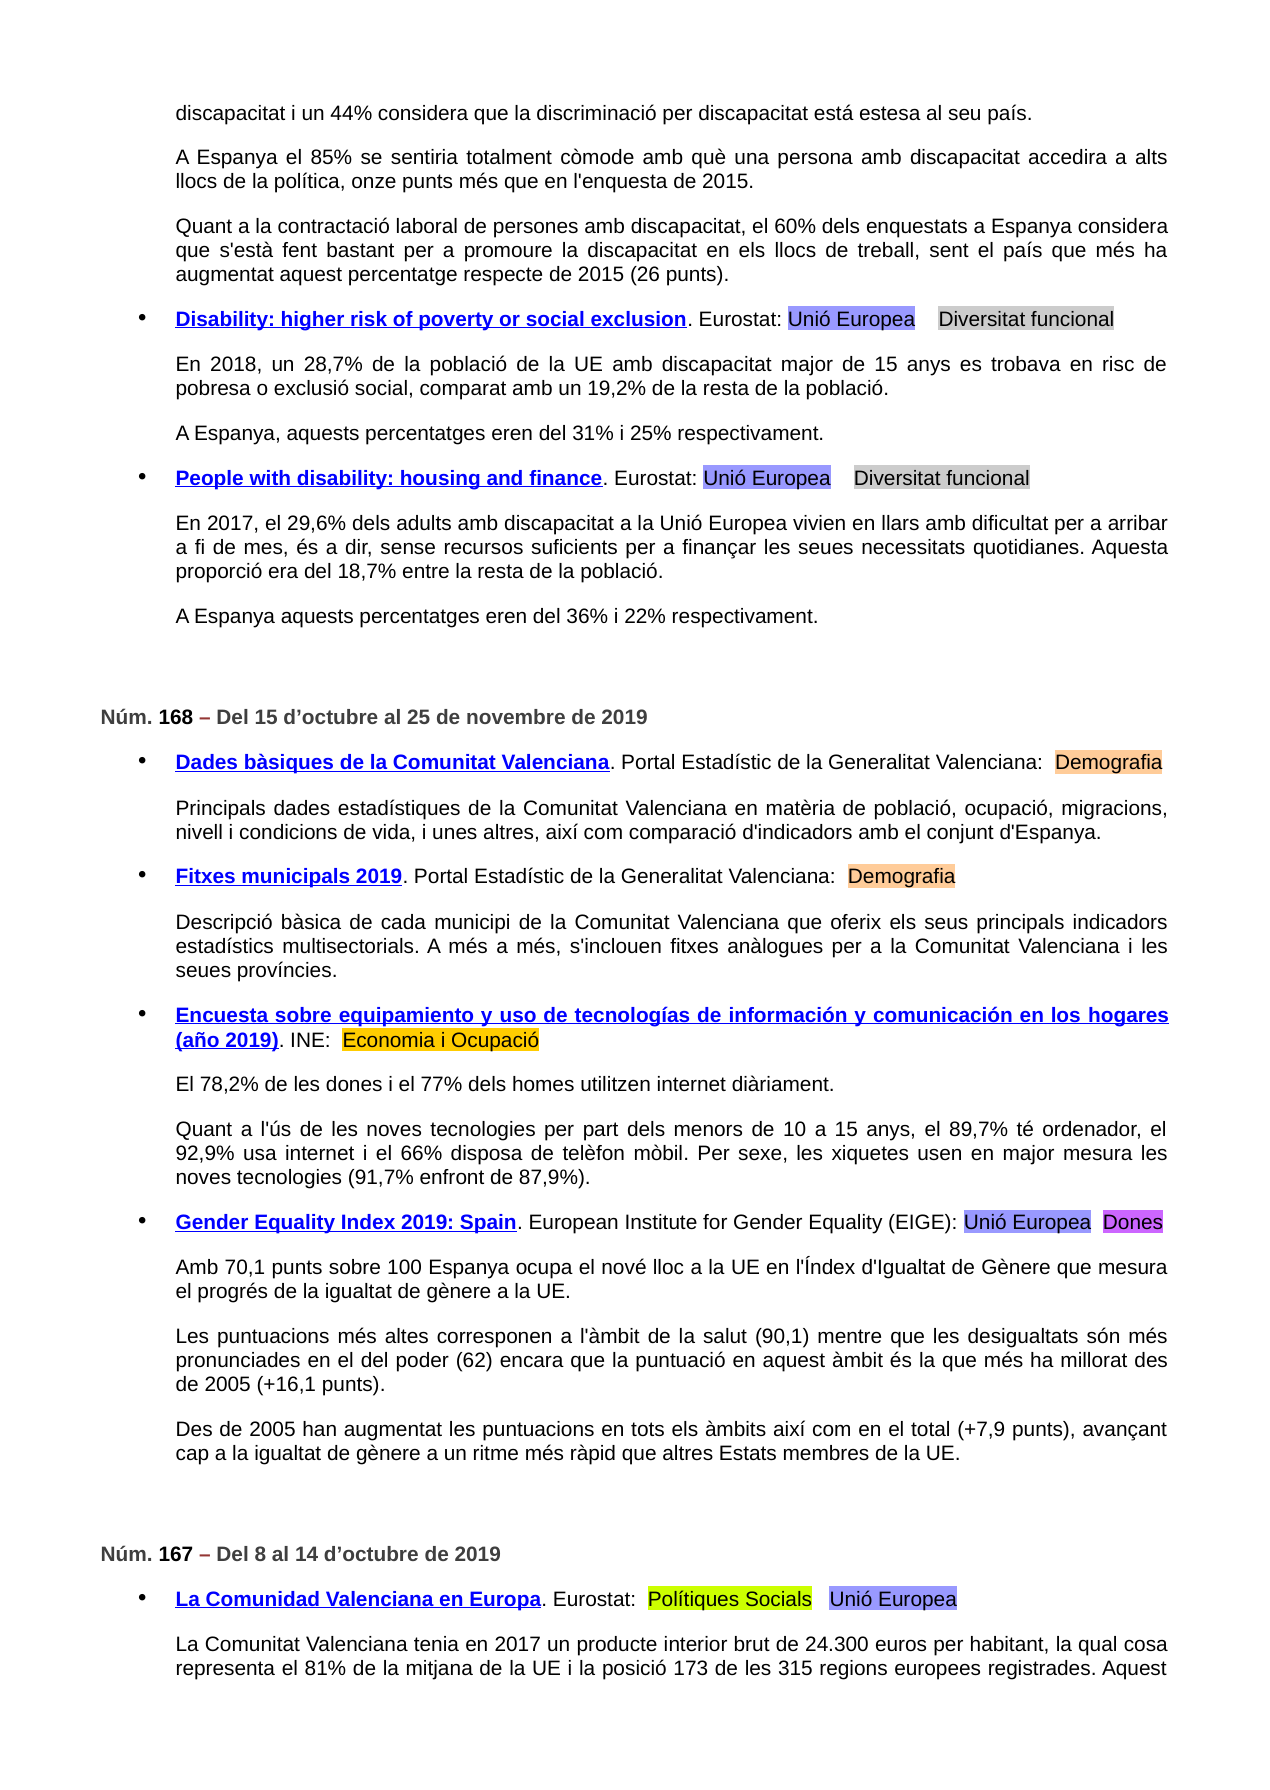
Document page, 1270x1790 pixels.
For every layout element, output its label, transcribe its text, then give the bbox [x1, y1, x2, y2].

subtitle Fitxes municipals 2019. Portal Estadístic de la Generalitat Valenciana: Demografia [138, 864, 1169, 889]
text En 2017, el 29,6% dels adults amb discapacitat a la Unió Europea vivien en llars amb dificultat per a arribar a fi de mes, és a dir, sense recursos suficients per a finançar les seues necessitats quotidianes. Aquesta proporció era del 18,7% entre la resta de la població. [175, 511, 1169, 583]
text Descripció bàsica de cada municipi de la Comunitat Valenciana que oferix els seus principals indicadors estadístics multisectorials. A més a més, s'inclouen fitxes anàlogues per a la Comunitat Valenciana i les seues províncies. [175, 910, 1169, 982]
text El 78,2% de les dones i el 77% dels homes utilitzen internet diàriament. [175, 1072, 1169, 1096]
text Des de 2005 han augmentat les puntuacions en tots els àmbits així com en el total (+7,9 punts), avançant cap a la igualtat de gènere a un ritme més ràpid que altres Estats membres de la UE. [175, 1416, 1169, 1464]
text Les puntuacions més altes corresponen a l'àmbit de la salut (90,1) mentre que les desigualtats són més pronunciades en el del poder (62) encara que la puntuació en aquest àmbit és la que més ha millorat des de 2005 (+16,1 punts). [175, 1324, 1169, 1396]
text Núm. 168 – Del 15 d’octubre al 25 de novembre de 2019 [100, 705, 1169, 729]
text A Espanya el 85% se sentiria totalment còmode amb què una persona amb discapacitat accedira a alts llocs de la política, onze punts més que en l'enquesta de 2015. [175, 145, 1169, 193]
list Dades bàsiques de la Comunitat Valenciana. Portal Estadístic de la Generalitat Valenciana: Demografia [138, 750, 1169, 775]
text Amb 70,1 punts sobre 100 Espanya ocupa el nové lloc a la UE en l'Índex d'Igualtat de Gènere que mesura el progrés de la igualtat de gènere a la UE. [175, 1255, 1169, 1303]
text En 2018, un 28,7% de la població de la UE amb discapacitat major de 15 anys es trobava en risc de pobresa o exclusió social, comparat amb un 19,2% de la resta de la població. [175, 352, 1169, 400]
text discapacitat i un 44% considera que la discriminació per discapacitat está estesa al seu país. [175, 100, 1169, 124]
subtitle Gender Equality Index 2019: Spain. European Institute for Gender Equality (EIGE): Unió Europea Dones [138, 1209, 1169, 1234]
text A Espanya, aquests percentatges eren del 31% i 25% respectivament. [175, 421, 1169, 445]
text Quant a l'ús de les noves tecnologies per part dels menors de 10 a 15 anys, el 89,7% té ordenador, el 92,9% usa internet i el 66% disposa de telèfon mòbil. Per sexe, les xiquetes usen en major mesura les noves tecnologies (91,7% enfront de 87,9%). [175, 1117, 1169, 1189]
subtitle Encuesta sobre equipamiento y uso de tecnologías de información y comunicación en los hogares (año 2019). INE: Economia i Ocupació [138, 1002, 1169, 1051]
text Principals dades estadístiques de la Comunitat Valenciana en matèria de població, ocupació, migracions, nivell i condicions de vida, i unes altres, així com comparació d'indicadors amb el conjunt d'Espanya. [175, 796, 1169, 843]
text Núm. 167 – Del 8 al 14 d’octubre de 2019 [100, 1542, 1169, 1566]
text Quant a la contractació laboral de persones amb discapacitat, el 60% dels enquestats a Espanya considera que s'està fent bastant per a promoure la discapacitat en els llocs de treball, sent el país que més ha augmentat aquest percentatge respecte de 2015 (26 punts). [175, 214, 1169, 286]
list La Comunidad Valenciana en Europa. Eurostat: Polítiques Socials Unió Europea [138, 1586, 1169, 1611]
list People with disability: housing and finance. Eurostat: Unió Europea Diversitat funcional [138, 465, 1169, 490]
list Disability: higher risk of poverty or social exclusion. Eurostat: Unió Europea Diversitat funcional [138, 306, 1169, 331]
text La Comunitat Valenciana tenia en 2017 un producte interior brut de 24.300 euros per habitant, la qual cosa representa el 81% de la mitjana de la UE i la posició 173 de les 315 regions europees registrades. Aquest [175, 1632, 1169, 1680]
text A Espanya aquests percentatges eren del 36% i 22% respectivament. [175, 604, 1169, 628]
